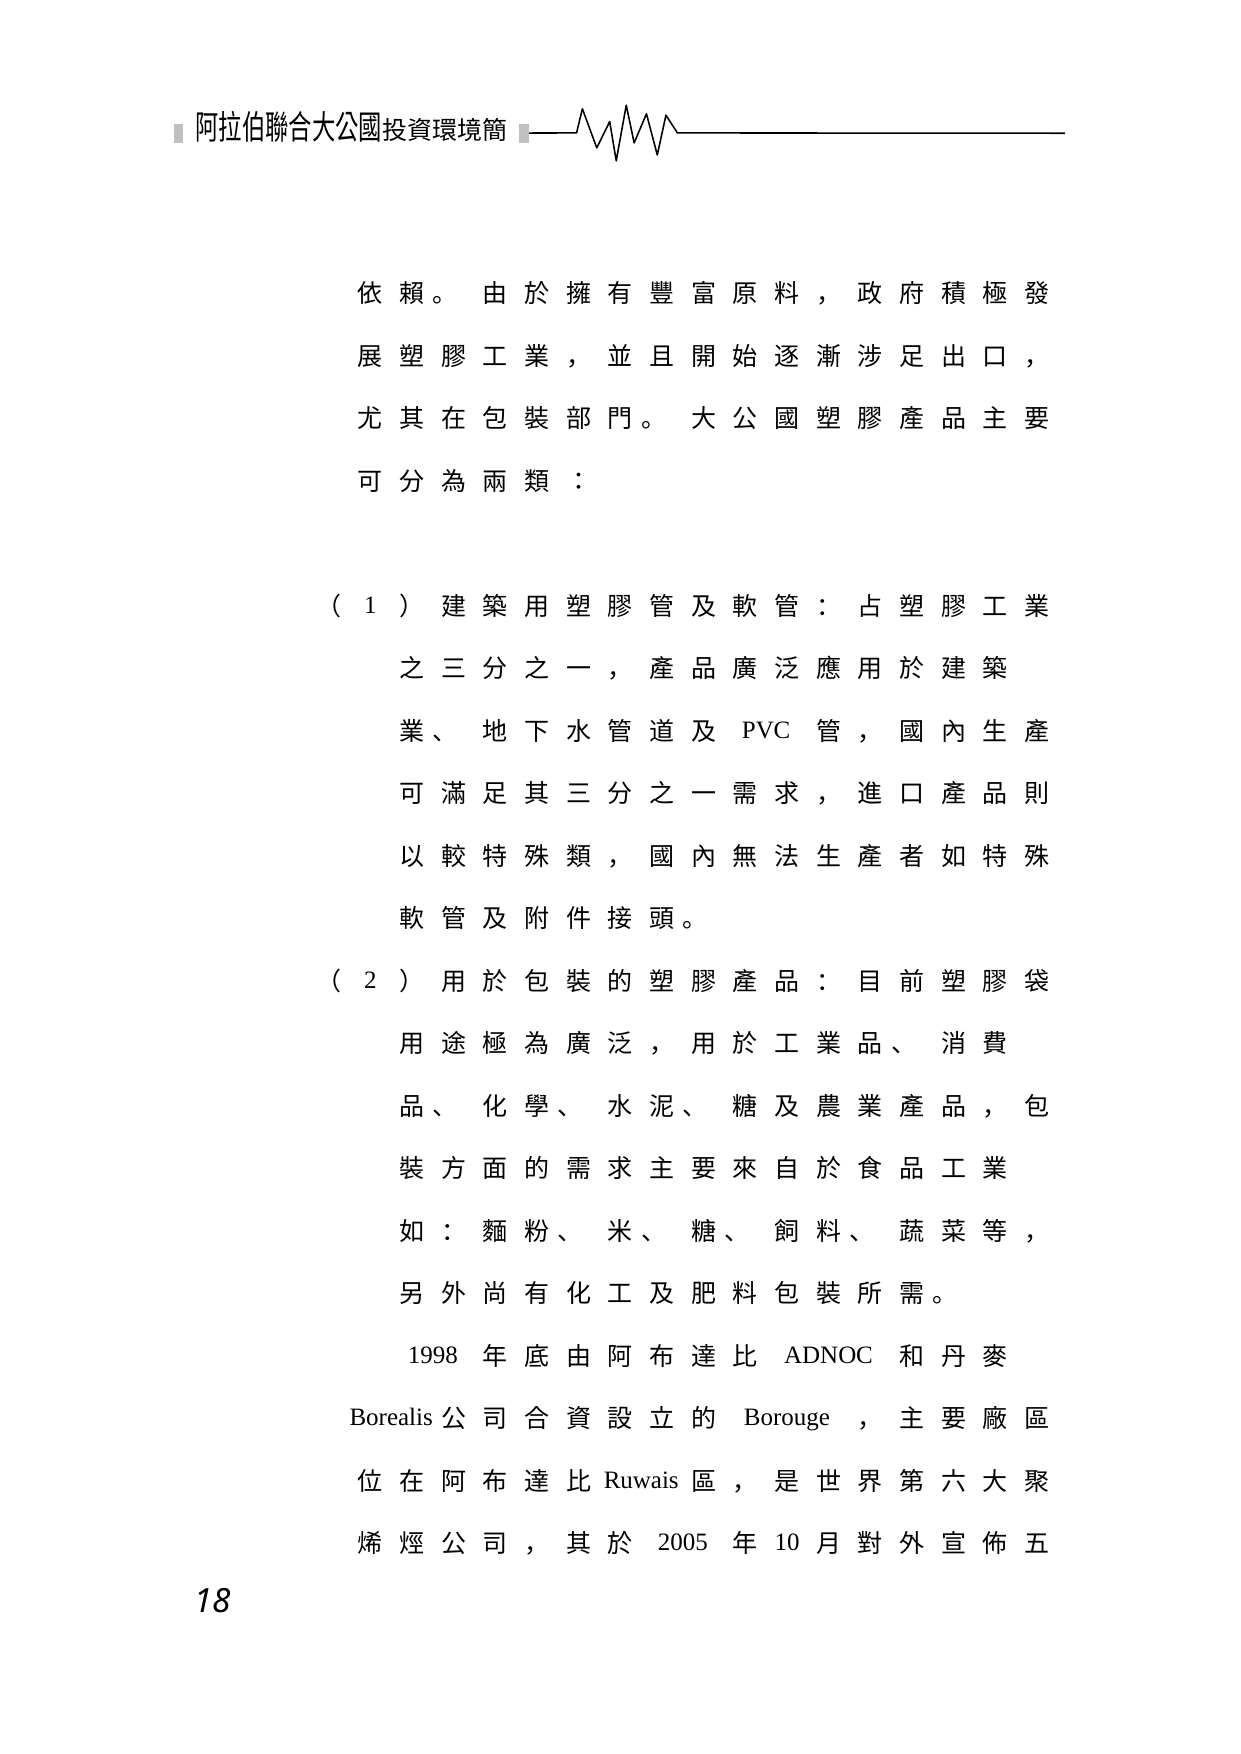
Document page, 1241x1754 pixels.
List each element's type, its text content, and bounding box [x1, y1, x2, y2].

text 依賴。由於擁有豐富原料，政府積極發展塑膠工業，並且開始逐漸涉足出口，尤其在包裝部門。大公國塑膠產品主要可分為兩類： [330, 250, 1058, 500]
text （1）建築用塑膠管及軟管：占塑膠工業之三分之一，產品廣泛應用於建築業、地下水管道及PVC管，國內生產可滿足其三分之一需求，進口產品則以較特殊類，國內無法生產者如特殊軟管及附件接頭。 [306, 563, 1058, 938]
text （2）用於包裝的塑膠產品：目前塑膠袋用途極為廣泛，用於工業品、消費品、化學、水泥、糖及農業產品，包裝方面的需求主要來自於食品工業如：麵粉、米、糖、飼料、蔬菜等，另外尚有化工及肥料包裝所需。 [306, 938, 1058, 1313]
text 1998年底由阿布達比ADNOC和丹麥Borealis公司合資設立的Borouge，主要廠區位在阿布達比Ruwais區，是世界第六大聚烯烴公司，其於2005年10月對外宣佈五 [330, 1313, 1058, 1563]
